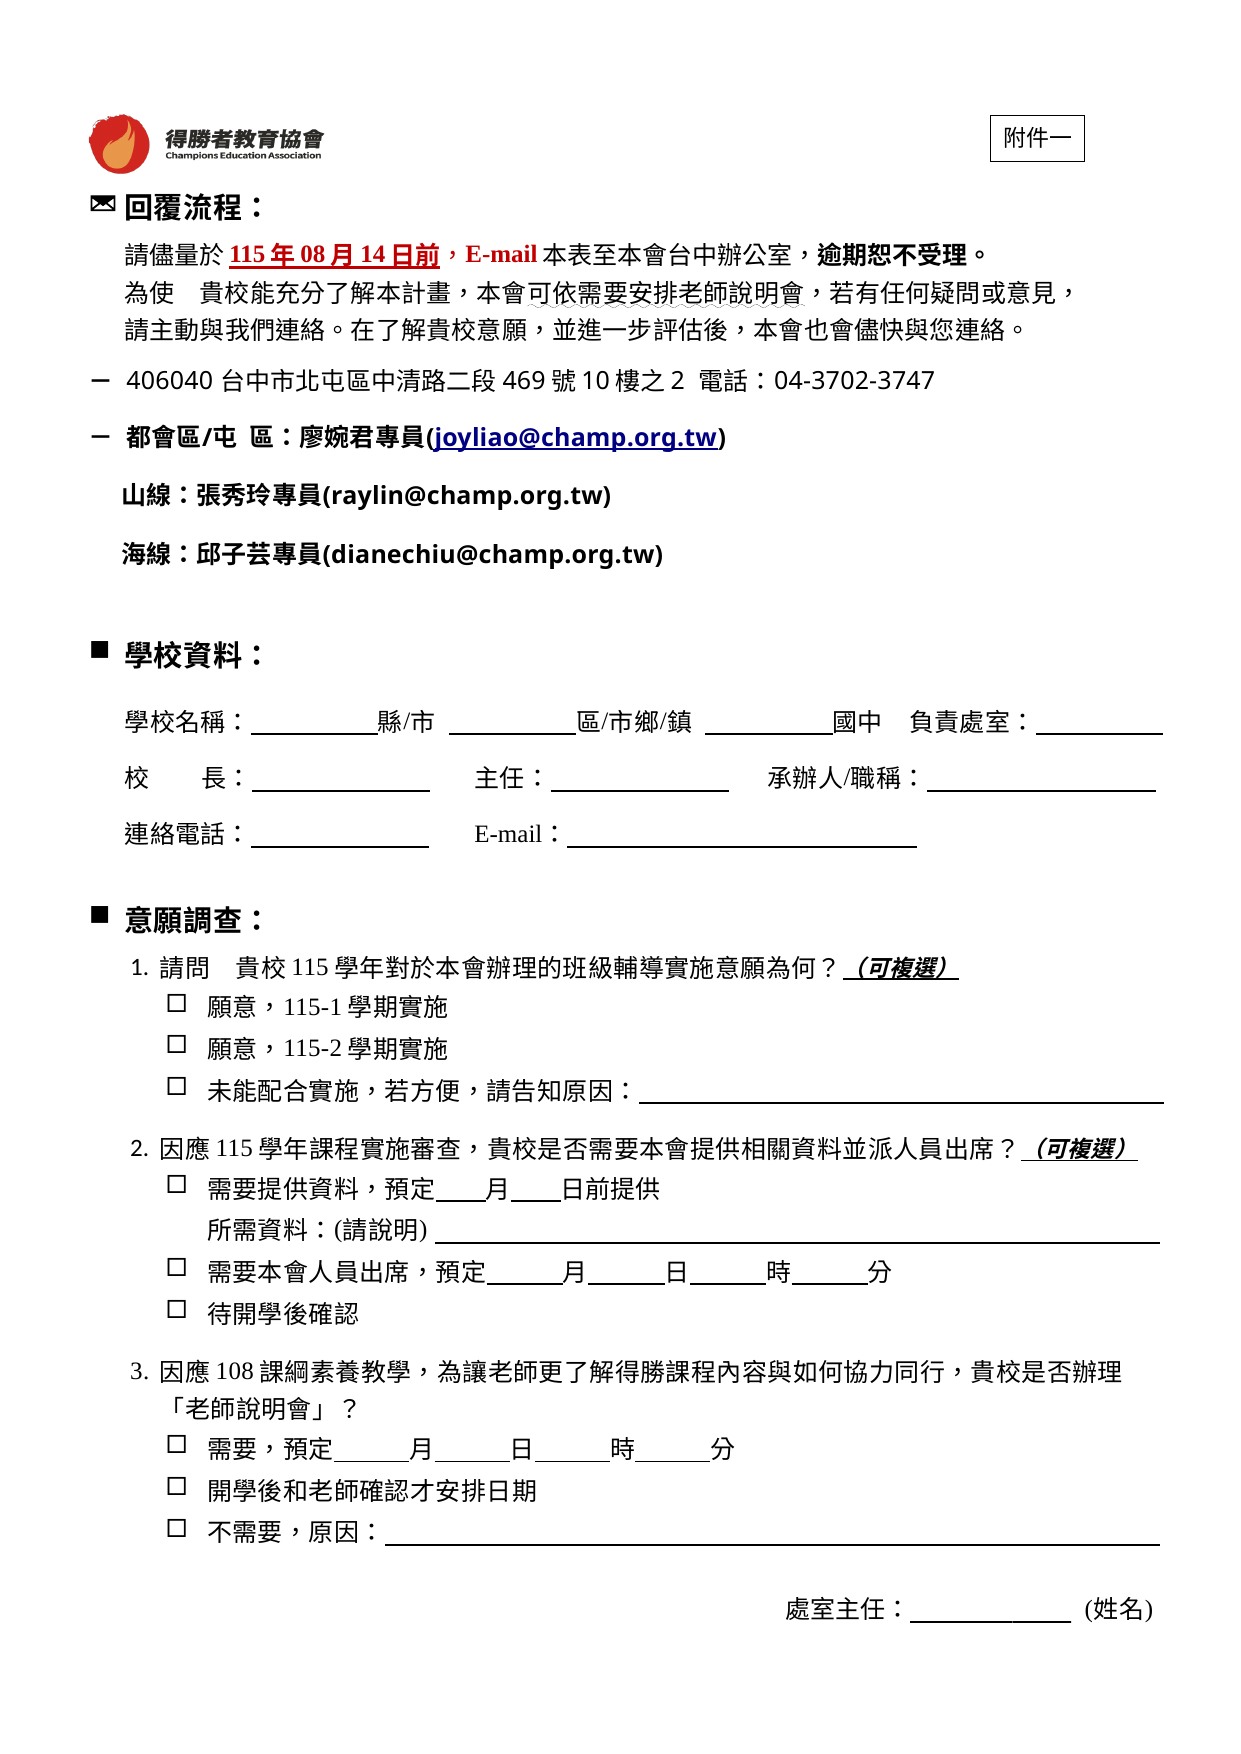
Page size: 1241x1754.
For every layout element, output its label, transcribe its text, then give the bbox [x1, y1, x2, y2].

list 願意，115-2學期實施 [165, 1027, 1167, 1068]
text 處室主任： (姓名) [89, 1589, 1167, 1627]
text 海線：邱子芸專員(dianechiu@champ.org.tw) [89, 541, 1167, 568]
text 連絡電話： E-mail： [124, 814, 1167, 852]
list 需要，預定 月 日 時 分 [165, 1427, 1167, 1468]
list 未能配合實施，若方便，請告知原因： [165, 1068, 1167, 1110]
list 不需要，原因： [165, 1510, 1167, 1552]
text 學校名稱： 縣/市 區/市鄉/鎮 國中 負責處室： [124, 702, 1167, 739]
list 願意，115-1學期實施 [165, 985, 1167, 1027]
list 待開學後確認 [165, 1291, 1167, 1333]
list 開學後和老師確認才安排日期 [165, 1468, 1167, 1510]
text 為使 貴校能充分了解本計畫，本會可依需要安排老師說明會，若有任何疑問或意見， [124, 273, 1167, 310]
list 需要提供資料，預定 月 日前提供 所需資料：(請說明) [165, 1166, 1167, 1250]
text 請儘量於115年08月14日前，E-mail本表至本會台中辦公室，逾期恕不受理。 [124, 235, 1167, 273]
list 意願調查： [89, 889, 1167, 948]
list 因應108課綱素養教學，為讓老師更了解得勝課程內容與如何協力同行，貴校是否辦理「老師說明會」？ [130, 1352, 1167, 1427]
list 請問 貴校115學年對於本會辦理的班級輔導實施意願為何？（可複選） [130, 948, 1167, 985]
list 因應115學年課程實施審查，貴校是否需要本會提供相關資料並派人員出席？（可複選） [130, 1129, 1167, 1166]
text － 406040 台中市北屯區中清路二段469號10樓之2 電話：04-3702-3747 [89, 366, 1167, 393]
text  回覆流程： [89, 177, 1167, 235]
list 需要本會人員出席，預定 月 日 時 分 [165, 1250, 1167, 1291]
text － 都會區/屯 區：廖婉君專員(joyliao@champ.org.tw) [89, 425, 1167, 452]
text 請主動與我們連絡。在了解貴校意願，並進一步評估後，本會也會儘快與您連絡。 [124, 310, 1167, 348]
list 學校資料： [89, 625, 1167, 683]
text 校 長： 主任： 承辦人/職稱： [124, 758, 1167, 796]
text 山線：張秀玲專員(raylin@champ.org.tw) [89, 483, 1167, 510]
